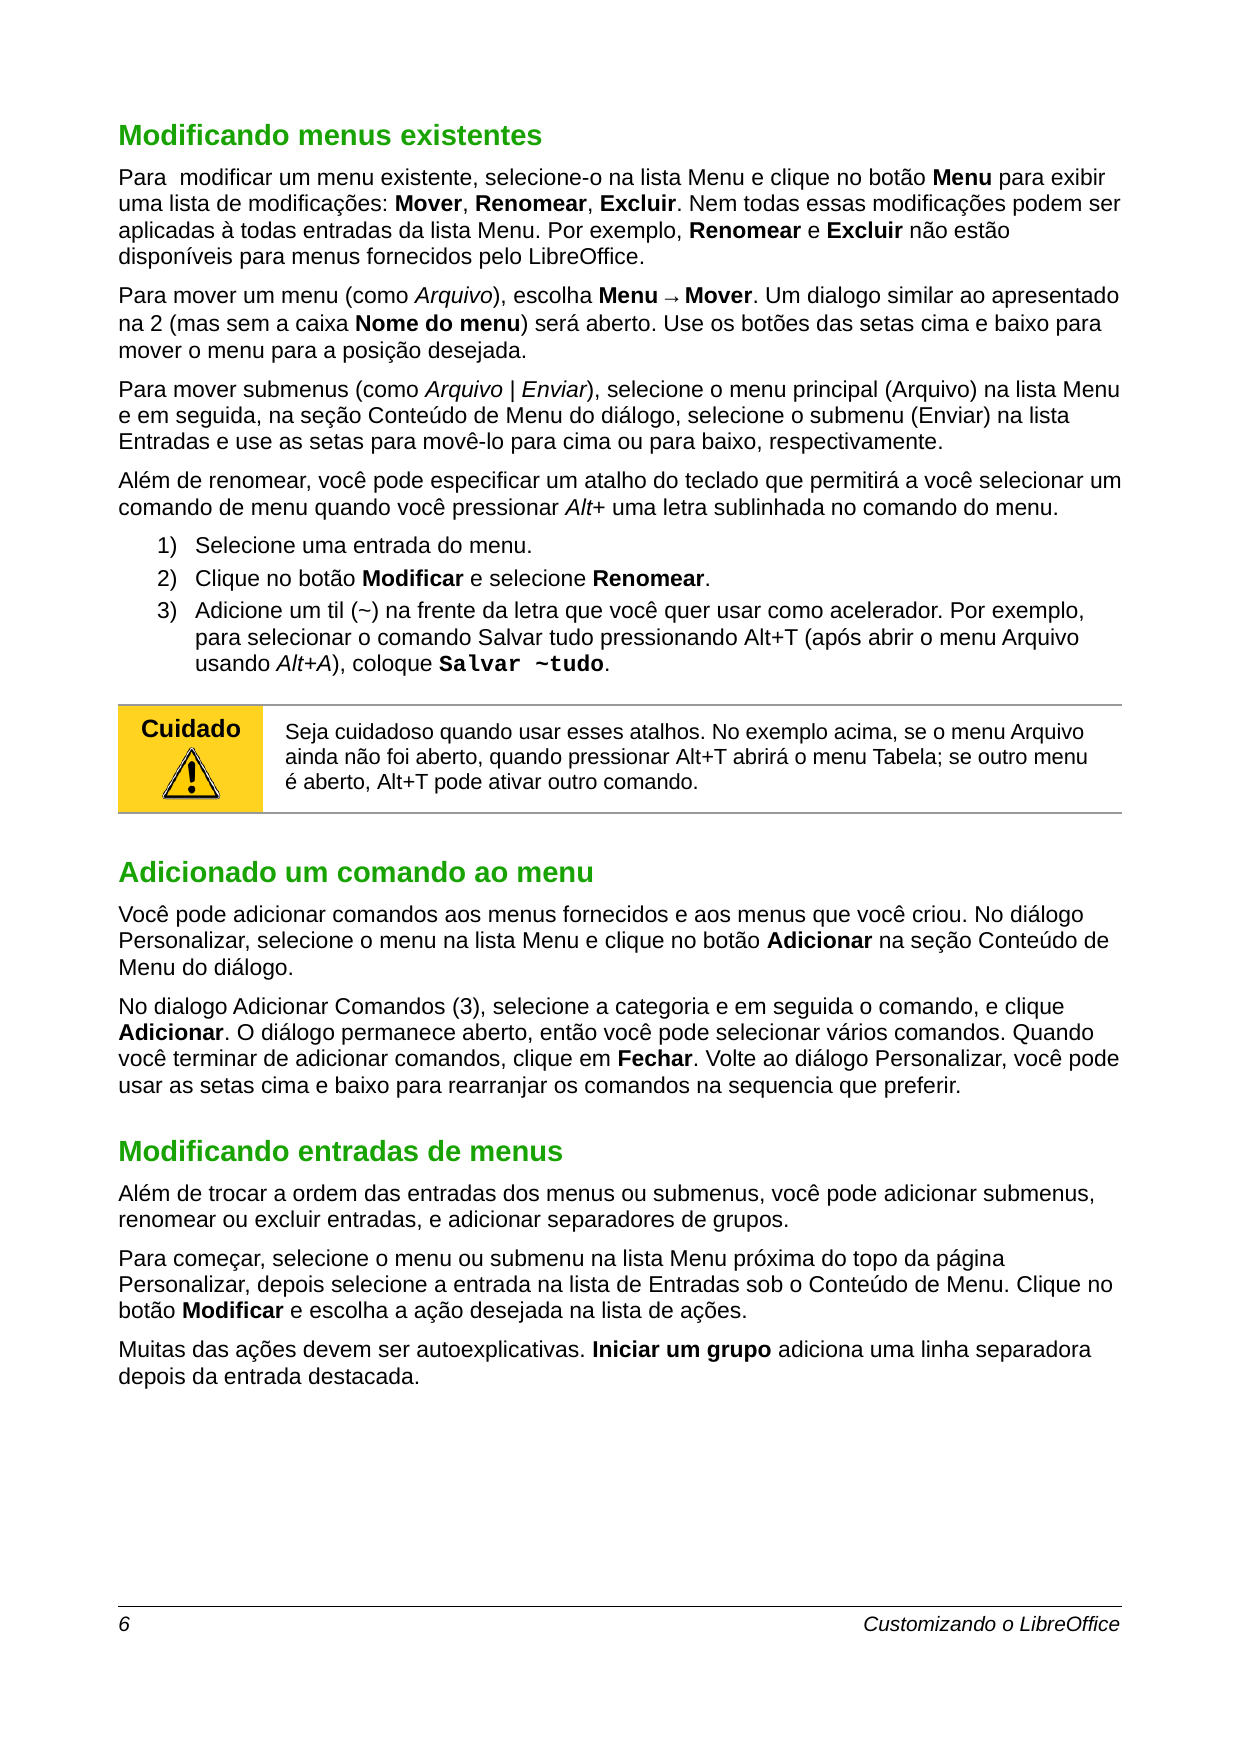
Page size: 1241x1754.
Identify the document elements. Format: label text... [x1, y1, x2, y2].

picture [158, 743, 224, 803]
table_header Cuidado [118, 706, 263, 812]
text Você pode adicionar comandos aos menus fornecidos e aos menus que você criou. No diálogo Personalizar, selecione o menu na lista Menu e clique no botão Adicionar na seção Conteúdo de Menu do diálogo. [118, 901, 1122, 980]
text Muitas das ações devem ser autoexplicativas. Iniciar um grupo adiciona uma linha separadora depois da entrada destacada. [118, 1336, 1122, 1389]
text Para começar, selecione o menu ou submenu na lista Menu próxima do topo da página Personalizar, depois selecione a entrada na lista de Entradas sob o Conteúdo de Menu. Clique no botão Modificar e escolha a ação desejada na lista de ações. [118, 1245, 1122, 1324]
subtitle Adicionado um comando ao menu [118, 855, 1122, 889]
text Para mover submenus (como Arquivo | Enviar), selecione o menu principal (Arquivo) na lista Menu e em seguida, na seção Conteúdo de Menu do diálogo, selecione o submenu (Enviar) na lista Entradas e use as setas para movê-lo para cima ou para baixo, respectivamente. [118, 376, 1122, 454]
text Para mover um menu (como Arquivo), escolha Menu → Mover. Um dialogo similar ao apresentado na Figura 2 (mas sem a caixa Nome do menu) será aberto. Use os botões das setas cima e baixo para mover o menu para a posição desejada. [118, 282, 1122, 363]
text Para modificar um menu existente, selecione-o na lista Menu e clique no botão Menu para exibir uma lista de modificações: Mover, Renomear, Excluir. Nem todas essas modificações podem ser aplicadas à todas entradas da lista Menu. Por exemplo, Renomear e Excluir não estão disponíveis para menus fornecidos pelo LibreOffice. [118, 164, 1122, 269]
text No dialogo Adicionar Comandos (Figura 3), selecione a categoria e em seguida o comando, e clique Adicionar. O diálogo permanece aberto, então você pode selecionar vários comandos. Quando você terminar de adicionar comandos, clique em Fechar. Volte ao diálogo Personalizar, você pode usar as setas cima e baixo para rearranjar os comandos na sequencia que preferir. [118, 993, 1122, 1098]
list Clique no botão Modificar e selecione Renomear. [177, 565, 1122, 591]
list Adicione um til (~) na frente da letra que você quer usar como acelerador. Por exemplo, para selecionar o comando Salvar tudo pressionando Alt+T (após abrir o menu Arquivo usando Alt+A), coloque Salvar ~tudo. [177, 597, 1122, 678]
subtitle Modificando entradas de menus [118, 1133, 1122, 1167]
text Além de trocar a ordem das entradas dos menus ou submenus, você pode adicionar submenus, renomear ou excluir entradas, e adicionar separadores de grupos. [118, 1179, 1122, 1232]
text Além de renomear, você pode especificar um atalho do teclado que permitirá a você selecionar um comando de menu quando você pressionar Alt+ uma letra sublinhada no comando do menu. [118, 467, 1122, 520]
subtitle Modificando menus existentes [118, 118, 1122, 152]
list Selecione uma entrada do menu. [177, 532, 1122, 559]
table_header Seja cuidadoso quando usar esses atalhos. No exemplo acima, se o menu Arquivo ainda não foi aberto, quando pressionar Alt+T abrirá o menu Tabela; se outro menu é aberto, Alt+T pode ativar outro comando. [264, 706, 1122, 812]
